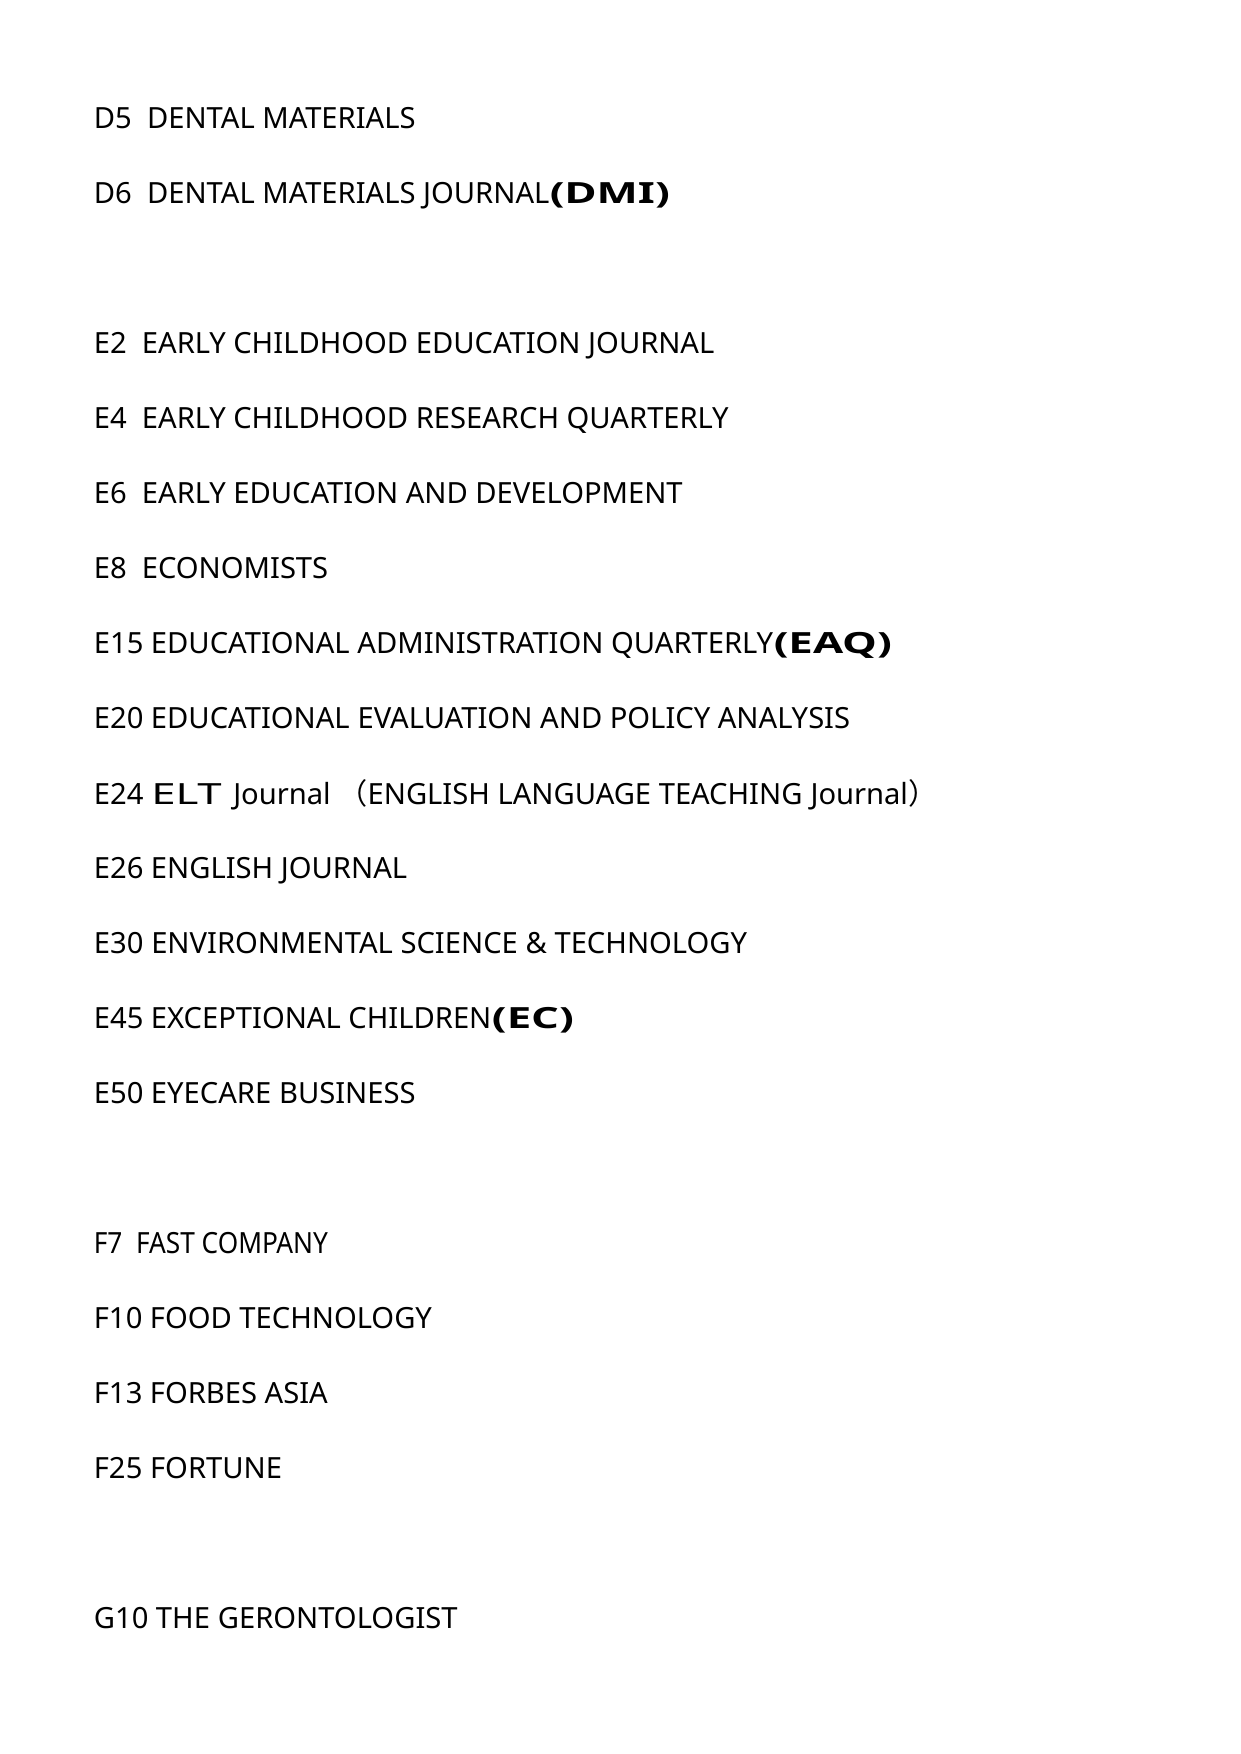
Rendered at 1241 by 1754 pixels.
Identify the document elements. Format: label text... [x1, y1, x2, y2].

text E30 ENVIRONMENTAL SCIENCE & TECHNOLOGY [94, 904, 1200, 979]
text E2 EARLY CHILDHOOD EDUCATION JOURNAL [94, 304, 1200, 379]
text F10 FOOD TECHNOLOGY [94, 1279, 1200, 1354]
text E26 ENGLISH JOURNAL [94, 829, 1200, 904]
text E45 EXCEPTIONAL CHILDREN(EC) [94, 979, 1200, 1054]
text E24 ELT Journal （ENGLISH LANGUAGE TEACHING Journal） [94, 754, 1200, 829]
text E50 EYECARE BUSINESS [94, 1054, 1200, 1129]
text D5 DENTAL MATERIALS [94, 79, 1200, 154]
text F13 FORBES ASIA [94, 1354, 1200, 1429]
text E8 ECONOMISTS [94, 529, 1200, 604]
text D6 DENTAL MATERIALS JOURNAL(DMI) [94, 154, 1200, 229]
text F25 FORTUNE [94, 1429, 1200, 1504]
text F7 FAST COMPANY [94, 1204, 1200, 1279]
text E20 EDUCATIONAL EVALUATION AND POLICY ANALYSIS [94, 679, 1200, 754]
text E6 EARLY EDUCATION AND DEVELOPMENT [94, 454, 1200, 529]
text G10 THE GERONTOLOGIST [94, 1579, 1200, 1654]
text E4 EARLY CHILDHOOD RESEARCH QUARTERLY [94, 379, 1200, 454]
text E15 EDUCATIONAL ADMINISTRATION QUARTERLY(EAQ) [94, 604, 1200, 679]
